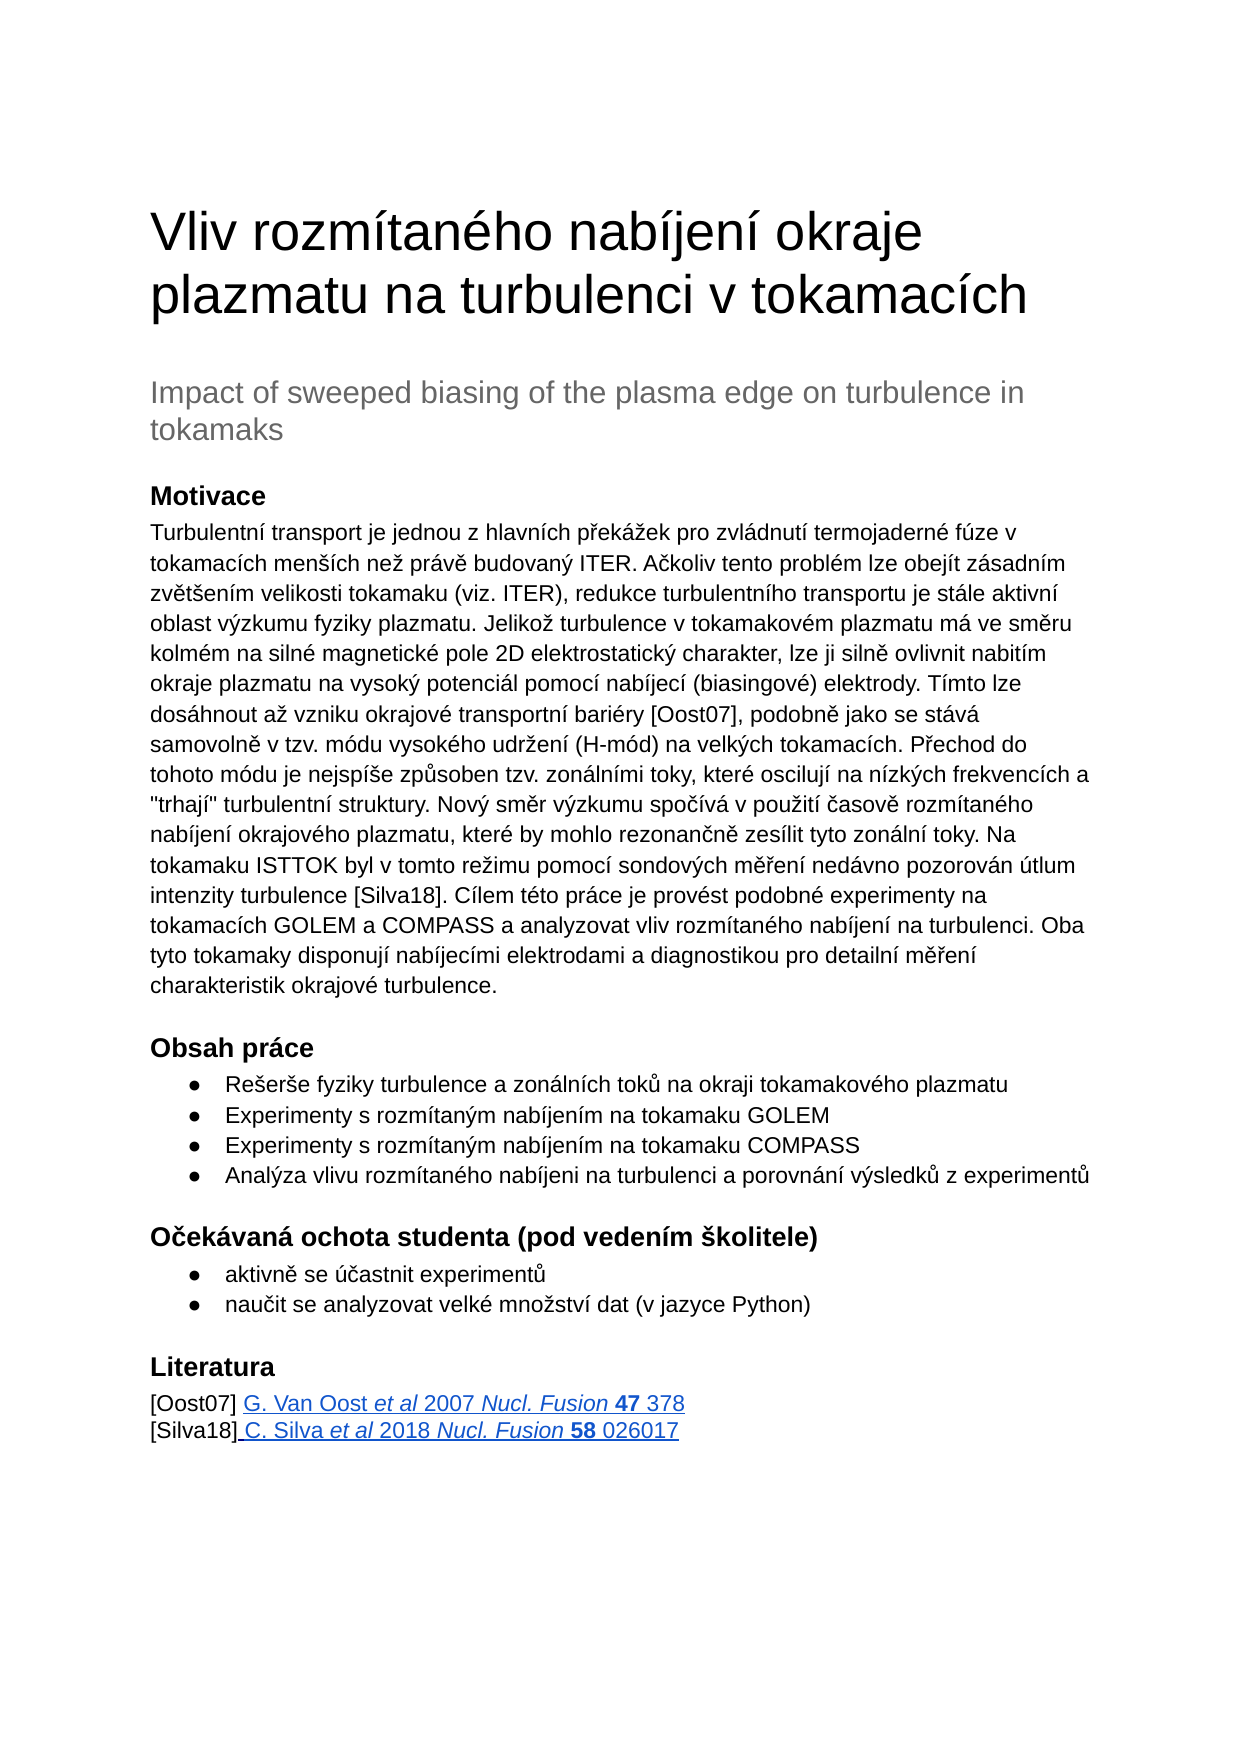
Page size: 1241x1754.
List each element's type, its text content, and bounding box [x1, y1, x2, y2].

title Vliv rozmítaného nabíjení okraje plazmatu na turbulenci v tokamacích [150, 200, 1090, 324]
text [Oost07] G. Van Oost et al 2007 Nucl. Fusion 47 378 [150, 1390, 1090, 1417]
list Experimenty s rozmítaným nabíjením na tokamaku GOLEM [187, 1102, 1090, 1128]
list naučit se analyzovat velké množství dat (v jazyce Python) [187, 1291, 1090, 1318]
list Analýza vlivu rozmítaného nabíjeni na turbulenci a porovnání výsledků z experimentů [187, 1162, 1090, 1188]
subtitle Obsah práce [150, 1032, 1090, 1063]
subtitle Očekávaná ochota studenta (pod vedením školitele) [150, 1221, 1090, 1253]
subtitle Motivace [150, 480, 1090, 511]
text Turbulentní transport je jednou z hlavních překážek pro zvládnutí termojaderné fúze v tokamacích menších než právě budovaný ITER. Ačkoliv tento problém lze obejít zásadním zvětšením velikosti tokamaku (viz. ITER), redukce turbulentního transportu je stále aktivní oblast výzkumu fyziky plazmatu. Jelikož turbulence v tokamakovém plazmatu má ve směru kolmém na silné magnetické pole 2D elektrostatický charakter, lze ji silně ovlivnit nabitím okraje plazmatu na vysoký potenciál pomocí nabíjecí (biasingové) elektrody. Tímto lze dosáhnout až vzniku okrajové transportní bariéry [Oost07], podobně jako se stává samovolně v tzv. módu vysokého udržení (H-mód) na velkých tokamacích. Přechod do tohoto módu je nejspíše způsoben tzv. zonálními toky, které oscilují na nízkých frekvencích a "trhají" turbulentní struktury. Nový směr výzkumu spočívá v použití časově rozmítaného nabíjení okrajového plazmatu, které by mohlo rezonančně zesílit tyto zonální toky. Na tokamaku ISTTOK byl v tomto režimu pomocí sondových měření nedávno pozorován útlum intenzity turbulence [Silva18]. Cílem této práce je provést podobné experimenty na tokamacích GOLEM a COMPASS a analyzovat vliv rozmítaného nabíjení na turbulenci. Oba tyto tokamaky disponují nabíjecími elektrodami a diagnostikou pro detailní měření charakteristik okrajové turbulence. [150, 519, 1090, 999]
list Experimenty s rozmítaným nabíjením na tokamaku COMPASS [187, 1132, 1090, 1158]
subtitle Literatura [150, 1351, 1090, 1382]
text [Silva18] C. Silva et al 2018 Nucl. Fusion 58 026017 [150, 1417, 1090, 1443]
list Rešerše fyziky turbulence a zonálních toků na okraji tokamakového plazmatu [187, 1071, 1090, 1098]
subtitle Impact of sweeped biasing of the plasma edge on turbulence in tokamaks [150, 374, 1090, 446]
list aktivně se účastnit experimentů [187, 1261, 1090, 1287]
